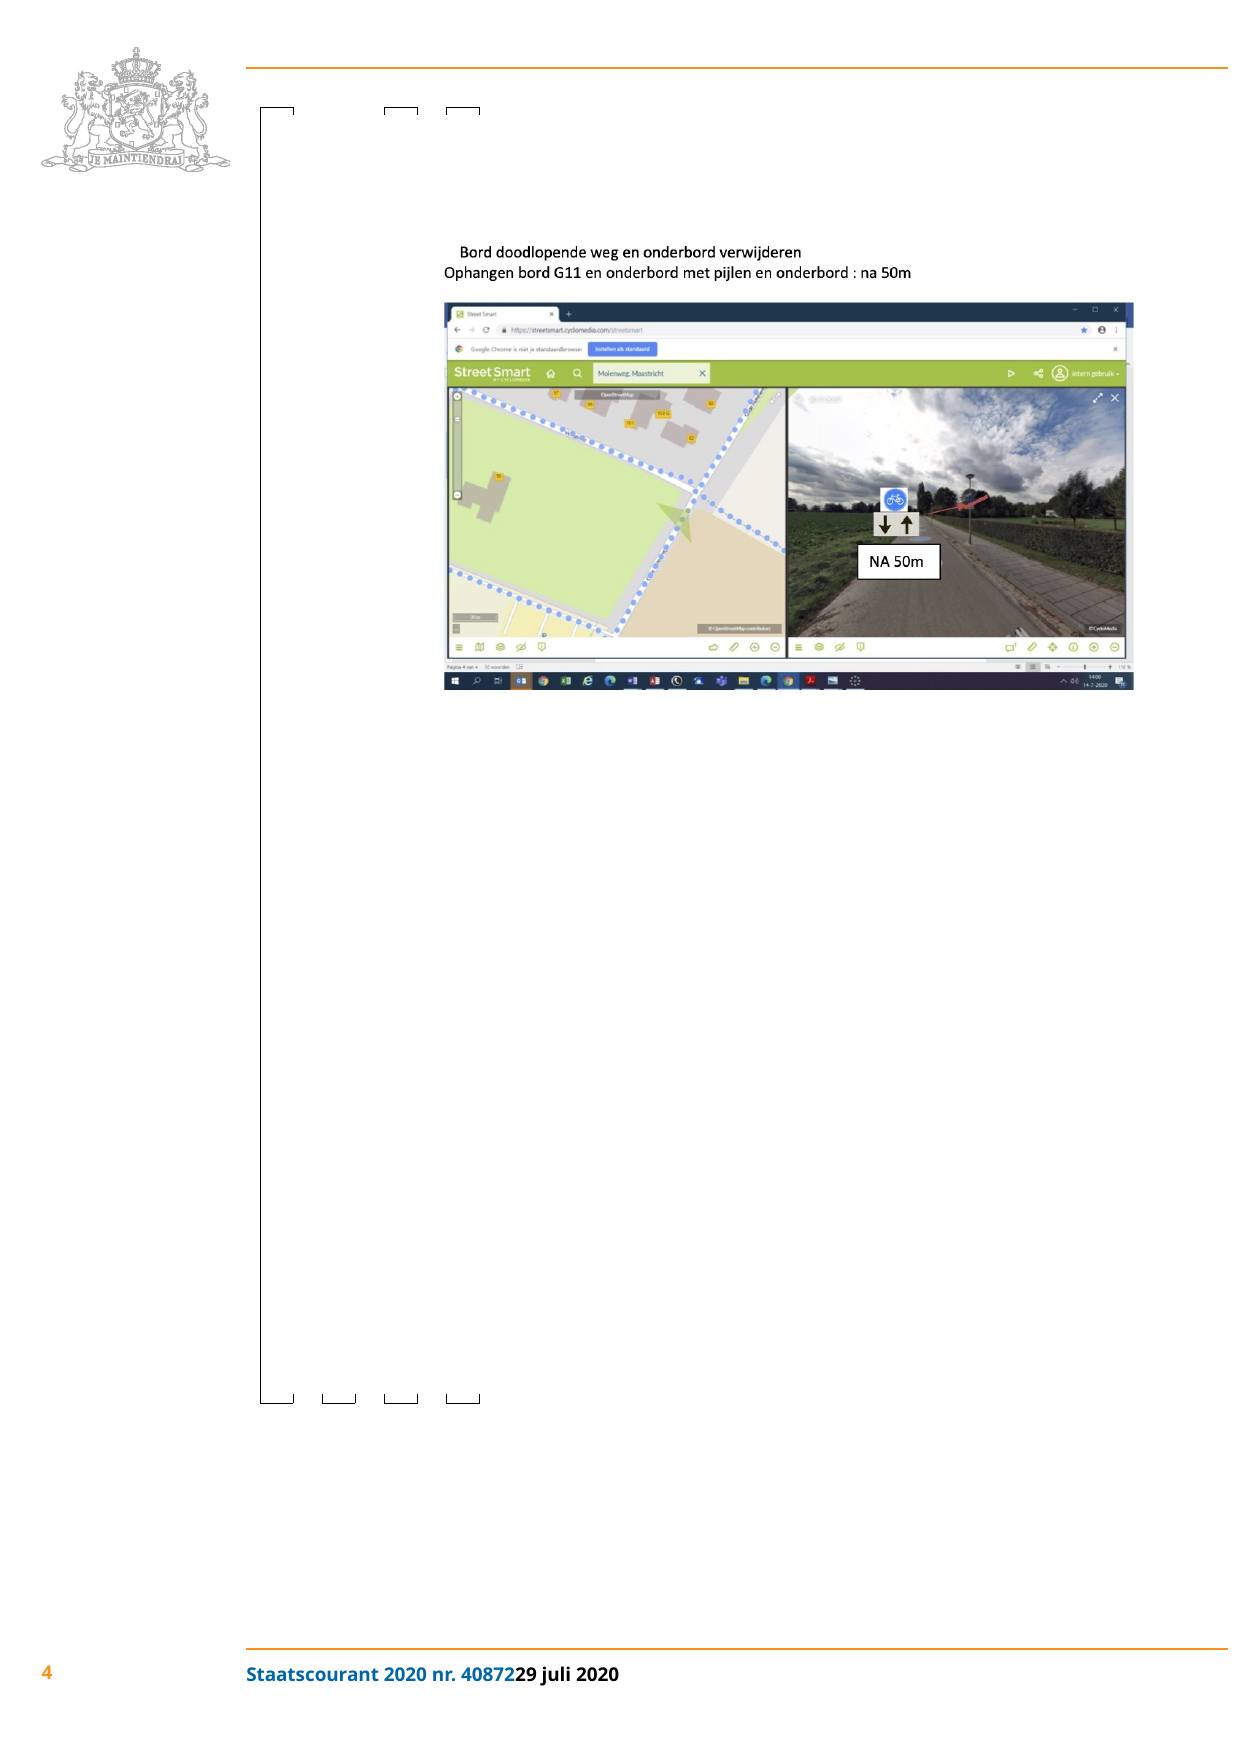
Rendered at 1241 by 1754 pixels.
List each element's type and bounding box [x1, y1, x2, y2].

picture [41, 47, 231, 172]
picture [268, 115, 1240, 1394]
